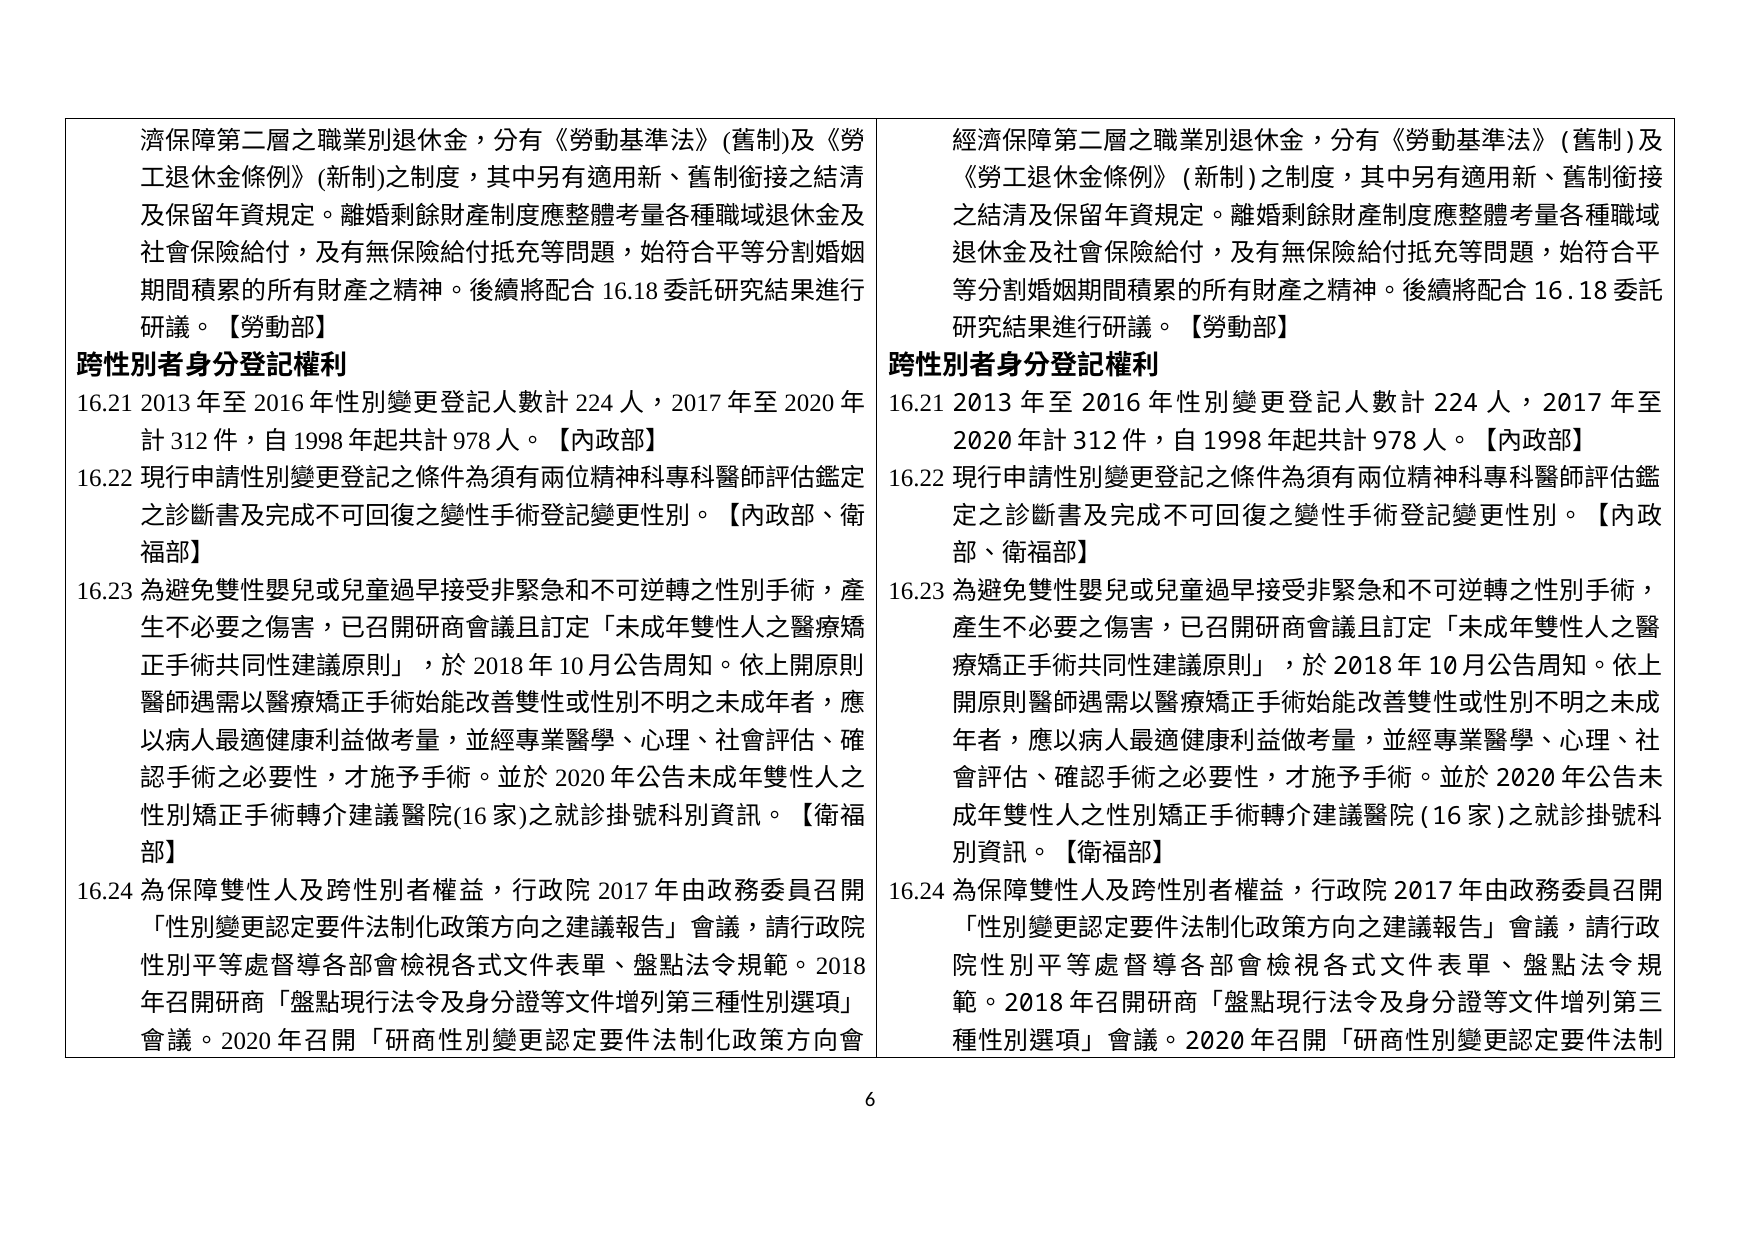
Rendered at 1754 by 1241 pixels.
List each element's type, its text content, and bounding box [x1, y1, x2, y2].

table_cell 經多次修正《民法》及相關法規，現行各項法規得確保男女在婚姻及家庭權利上的平等。2019年制定《司法院釋字第七四八號解釋施行法》，使相同性別之二人，得為經營共同生活之目的，成立具有親密性及排他性之永久結合關係，並為結婚登記。【法務部】 平等締結婚姻 《民法》明定夫妻以不冠姓為原則，然受傳統觀念影響，仍有少數冠配偶姓氏的情形。依據戶籍登記資料顯示，夫妻間冠姓以女性冠夫姓為主，女性冠夫姓占總結婚對數之比率，由2011年0.3％，下降至2020年0.2％。【內政部】 《司法院釋字第七四八號解釋施行法》規定，年滿18歲之相同性別二人，得向戶政機關辦理同性結婚登記。【法務部】 2021年修正《民法》，將男女最低結婚年齡修正為18歲並自2023年1月1日施行。是自2023年起，同、異性之結婚年齡調整為一致。【法務部】 依戶籍登記資料顯示，2017年至2019年未滿18歲女性結婚人數238人占結婚對數比率0.25％呈逐年減少趨勢。【內政部】 同性婚姻合法化 《司法院釋字第七四八號解釋施行法》明定當事人間不得有一定親屬關係、監護關係，或有重婚、同時婚之情形，且須向戶政機關辦理身分登記。惟登記後，當事人一方與他方之血親，不會發生姻親關係。雙方互負同居義務，並互為日常家務之代理人，其家庭生活費用，除法律或契約另有約定外，由雙方當事人各依其經濟能力、家事勞動或其他情事分擔之。同性配偶間互負扶養義務，並互為法定繼承人。當事人一方得收養他方親生子女，並適用《民法》與其他法律有關父母與子女間權利義務之規定，惟不得共同或接續收養第三人之子女。關於《司法院釋字第七四八號解釋施行法》與《民法》規定之比較(表16-1)。【法務部】 《司法院釋字第七四八號解釋施行法》第24條第2項但書規定，其他法規另有規定者，不在此限，已說明《人工生殖法》屬特別規定，不在該施行法之適用或準用範圍，並依據《人工生殖法》第2條及第11條規定，目前人工生殖以不孕夫妻為對象，同性婚姻者非屬適用範圍。【衛福部】 《司法院釋字第七四八號解釋施行法》於2019年5月24日生效施行後，相同性別之我國國民得為經營共同生活之目的，成立具有親密性及排他性之永久結合關係，並為結婚登記。惟我國國民如欲與外籍人士辦理結婚登記，則須依《涉外民事法律適用法》決定應適用之準據法及其效力。而依《涉外民事法律適用法》第46條規定，我國國民與未承認同性婚姻國家人士締結之婚姻關係，在我國將不被承認。【法務部】 司法院於2020年委託辦理「各國涉外婚姻準據法專案研究」，供評估修正《涉外民事法律適用法》之參考。為更加周延保障我國國民之自由平等權益、人格健全發展與人性尊嚴，已通過《涉外民事法律適用法》修正草案，該草案已函送行政院會銜，提請立法院審議。該修正草案如經立法院通過，我國國民與本國法未承認同性婚姻之外國人間，得在我國成立《司法院釋字第七四八號解釋施行法》第2條之關係。【司法院】 《司法院釋字第七四八號解釋施行法》自2019年5月24日施行，截至2020年受理同性結婚登記計5,326對，其中女性3,724對占69.9％；終止同性結婚登記計481對，其中女性331對占68.8％。【內政部】 《司法院釋字第七四八號解釋施行法》施行後，國人與承認同性結婚國家人士(或2位國人)自2019年5月24日已可辦理同性結婚登記，故不再受理渠等之同性伴侶註記，如原有同性伴侶註記者，於辦理同性結婚登記後，該註記應予刪除；至國人與未承認同婚國家同性人士結婚，戶政機關仍得受理同性伴侶註記，原有同性伴侶註記者，該註記亦不刪除。截至2020年同性伴侶註記計4,776對，其中女性1,859對占38.9％。【內政部】 依2019年人口及住宅普查試驗調查評估結果，研訂2020年普查表式，其中婚姻狀況問項之答項包括「未婚」、「有配偶」、「有同居伴侶」、「離婚(含分居)」、「喪偶」等5 項；家戶結構(與戶長關係)問項之答項，包括「戶長」、「配偶」、「同居伴侶」、「父母」、「配偶之父母」、「(外)祖父母」、「子女」、「子女之配偶」、「(外)孫及其配偶」、「兄弟姊妹及其配偶」、「其他親屬」、「室友」、「受僱人」及「寄居(籍)人」等14項，將於普查工作完成後檢核資料代表性，以評估產生多元家庭相關統計之可行性。【主計總處】 平等享有子女親權 過去《民法》規定子女姓氏應從父姓，2007年修法後，子女姓氏可由父母約定。2017年至2020年約定從父姓比率均高達約占95％以上，而約定從母姓比率2016年為2.1％，2020年提升至2.5％。我國雖仍以父系社會為主，惟修法後，從母姓比率確有增加趨勢。【內政部】 2017年至2020年地方法院離婚事件附帶子女監護權由母親歸屬比率為62.6％至61.1％，略低於2016年64.4％。【司法院】 兒童及少年收出養 依《司法院釋字第七四八號解釋施行法》第20條規定，同性婚姻關係者雙方當事人之一方可收養他方之親生子女，並準用民法關於收養之規定。2019年5月至2020年不分收養人身分之「整體收養子女人數」計4,728人，同性婚姻收養子女人數計64人。【內政部】 自2012年起收養非血緣關係兒少需由政府許可之收出養媒合機構辦理。截至2020年底，計2,561名兒少(女性1,284名)被收養，收養家庭計2,413戶(共4793名收養人，女性2,406名)。其中，異性婚姻收養家庭計2,380戶，單身收養家庭計33戶(女性26名)，尚有約23位單身收養人因等待媒合或聲請法院認可，刻正由機構服務中。【衛福部】 女性生育自主權 《優生保健法》自1985年施行迄今，因部分條文已不符社會期待與需求，自2006年起已3次擬修法草案送請立法院審議，皆分別於2008年、2012年及2016年退回行政機關再檢討。修法方向主要爭議為人工流產配偶同意權及是否增加輔導諮商與思考期。後續經召開10場會議，徵詢醫學、倫理、法律、性平、兒福領域之專家意見，業擬具《優生保健法》修正草案，修法方向包括更名為《生育保健法》，刪除有礙優生疾病及人工流產配偶同意規定，及新增主管機關應提供生育保健諮詢與諮商服務，俾符合CEDAW、CRPD等國際人權公約及司法改革決議之修法訴求，預計2021年3月辦理法案預告作業後，於2021年6月前陳報行政院。【衛福部】 夫妻財產制 有關《民法》贍養費修正草案(將請求贍養費之「無過失」限制刪除，且不再限於「裁判離婚」始得請求)，已於2019年1月將《民法》贍養費修正草案陳報行政院審查。【法務部】 有關「法規面探討離婚配偶經濟分配之公平性及政策建議」委託研究案，已於2021年3月完成簽約，刻正由受委託單位進行研究中，預計2021年底前完成；有關「離婚配偶陷入經濟弱勢處境(以特殊境遇家庭為例)之成因探討及政策建議研究案」，預計2021年底前完成。【法務部、衛福部】 有關各職域年金及退休金研議納入離婚時財產分配，目前《公務人員退休資遣撫卹法》、《公立學校教職員退休資遣撫卹條例》及《陸海空軍軍官士官服役條例》等已將軍、公、教人員之退休金納入剩餘財產分配。【法務部、各職域年金及退休金主管機關】 勞工退休金納入離婚剩餘財產分配請求權範圍，因我國勞工老年經濟保障第二層之職業別退休金，分有《勞動基準法》(舊制)及《勞工退休金條例》(新制)之制度，其中另有適用新、舊制銜接之結清及保留年資規定。離婚剩餘財產制度應整體考量各種職域退休金及社會保險給付，及有無保險給付抵充等問題，始符合平等分割婚姻期間積累的所有財產之精神。後續將配合16.18委託研究結果進行研議。【勞動部】 跨性別者身分登記權利 2013年至2016年性別變更登記人數計224人，2017年至2020年計312件，自1998年起共計978人。【內政部】 現行申請性別變更登記之條件為須有兩位精神科專科醫師評估鑑定之診斷書及完成不可回復之變性手術登記變更性別。【內政部、衛福部】 為避免雙性嬰兒或兒童過早接受非緊急和不可逆轉之性別手術，產生不必要之傷害，已召開研商會議且訂定「未成年雙性人之醫療矯正手術共同性建議原則」，於2018年10月公告周知。依上開原則醫師遇需以醫療矯正手術始能改善雙性或性別不明之未成年者，應以病人最適健康利益做考量，並經專業醫學、心理、社會評估、確認手術之必要性，才施予手術。並於2020年公告未成年雙性人之性別矯正手術轉介建議醫院(16家)之就診掛號科別資訊。【衛福部】 為保障雙性人及跨性別者權益，行政院2017年由政務委員召開「性別變更認定要件法制化政策方向之建議報告」會議，請行政院性別平等處督導各部會檢視各式文件表單、盤點法令規範。2018年召開研商「盤點現行法令及身分證等文件增列第三種性別選項」會議。2020年召開「研商性別變更認定要件法制化政策方向會議」，決議略以性別變更登記涉及人民權利義務，規劃委託研究，提出法制化建議及草案，內容包含性別認定及性別變更認定要件、認定程序、變更性別者權利義務及身分關係等，並比照反歧視法草案委託研究模式，朝符合國際人權公約的精神方向規劃，預計將於2022年1月完成。【性平處】 建構友善多元性別之社會環境 為促進公務人員及社會大眾認識多元性別者的處境，「CEDAW教育訓練及宣導計畫(2010年-2023年)」納入多元性別權益保障課程，並建置「多元性別權益保障」教材5門(多元性別相關人權公約及一般性建議、認識同性戀、雙性戀及其處境、認識跨性別及其處境、認識陰陽人/雙性人及其處境、多元性別法律權益及反歧視等教材全文電子檔登載於網頁供瀏覽下載，並印製成冊寄送各政府機關)及數位課程1門，供各機關訓練運用。拍攝「多元性別宣導影片-XX的房間」，並將各部會及地方政府相關宣導納入性平考核指標，鼓勵推動。【性平處】 為瞭解民眾對於性別平等觀念等相關議題的態度與變化，以作為相關政策規劃之參考依據。行政院性別平等處於2020年進行民意調查。有52.5％的民眾對「同性伴侶應該享有合法結婚權利」的說法感到同意，與2018年調查結果比較，民眾感到同意的比率，增加15.1百分點；有66.6％的民眾對「同性配偶應該有領養小孩的權利」的說法感到同意，與2018年調查結果比較，民眾感到同意的比率，增加12.8個百分點；有73.8％的民眾對「跨性別者可以選擇自己最舒服自在的打扮在學校讀書或在職場工作」的說法感到同意，與2018年調查結果比較，民眾感到同意的比率，增加15.2個百分點。同性戀、跨性別等多元性別觀念已逐漸被民眾認同及尊重。【性平處】 為促進多元性別權益保障之國際經驗交流，於2019年舉辦「臺歐盟亞洲地區LGBTI人權推動研討會-婚姻平權與同志人權保障」，為亞洲地區首次由官方主辦的LGBTI人權保障國際研討會，與來自歐亞31個國家280位代表進行性別平權政策與經驗交流，共同提升亞洲地區LGBTI人權。【性平處】 [66, 119, 876, 1057]
table_cell 經多次修正《民法》及相關法規，現行各項法規得確保男女在婚姻及家庭權利上的平等。2019年制定《司法院釋字第七四八號解釋施行法》，使相同性別之二人，得為經營共同生活之目的，成立具有親密性及排他性之永久結合關係，並為結婚登記。【法務部】 平等締結婚姻 《民法》明定夫妻以不冠姓為原則，然受傳統觀念影響，仍有少數冠配偶姓氏的情形。依據戶籍登記資料顯示，夫妻間冠姓以女性冠夫姓為主，女性冠夫姓占總結婚對數之比率，由2011年0.3％，下降至2020年0.2％。【內政部】 《司法院釋字第七四八號解釋施行法》規定，年滿18歲之相同性別二人，得向戶政機關辦理同性結婚登記。【法務部】 2021年修正《民法》，將男女最低結婚年齡修正為18歲並自2023年1月1日施行。是自2023年起，同、異性之結婚年齡調整為一致。【法務部】 依戶籍登記資料顯示，2017年至2019年未滿18歲女性結婚人數238人占結婚對數比率0.25％呈逐年減少趨勢。【內政部】 同性婚姻合法化 《司法院釋字第七四八號解釋施行法》明定當事人間不得有一定親屬關係、監護關係，或有重婚、同時婚之情形，且須向戶政機關辦理身分登記。惟登記後，當事人一方與他方之血親，不會發生姻親關係。雙方互負同居義務，並互為日常家務之代理人，其家庭生活費用，除法律或契約另有約定外，由雙方當事人各依其經濟能力、家事勞動或其他情事分擔之。同性配偶間互負扶養義務，並互為法定繼承人。當事人一方得收養他方親生子女，並適用《民法》與其他法律有關父母與子女間權利義務之規定，惟不得共同或接續收養第三人之子女。關於《司法院釋字第七四八號解釋施行法》與《民法》規定之比較(表16-1)。【法務部】 《司法院釋字第七四八號解釋施行法》第24條第2項但書規定，其他法規另有規定者，不在此限，已說明《人工生殖法》屬特別規定，不在該施行法之適用或準用範圍，並依據《人工生殖法》第2條及第11條規定，目前人工生殖以不孕夫妻為對象，同性婚姻者非屬適用範圍。【衛福部】 《司法院釋字第七四八號解釋施行法》於2019年5月24日生效施行後，相同性別之我國國民得為經營共同生活之目的，成立具有親密性及排他性之永久結合關係，並為結婚登記。惟我國國民如欲與外籍人士辦理結婚登記，則須依《涉外民事法律適用法》決定應適用之準據法及其效力。而依《涉外民事法律適用法》第46條規定，我國國民與未承認同性婚姻國家人士締結之婚姻關係，在我國將不被承認。【法務部】 司法院於2020年委託辦理「各國涉外婚姻準據法專案研究」，供評估修正《涉外民事法律適用法》之參考。為更加周延保障我國國民之自由平等權益、人格健全發展與人性尊嚴，已通過《涉外民事法律適用法》修正草案，該草案已函送行政院會銜，提請立法院審議。該修正草案如經立法院通過，我國國民與本國法未承認同性婚姻之外國人間，得在我國成立《司法院釋字第七四八號解釋施行法》第2條之關係。【司法院】 《司法院釋字第七四八號解釋施行法》自2019年5月24日施行，截至2020年受理同性結婚登記計5,326對，其中女性3,724對占69.9％；終止同性結婚登記計481對，其中女性331對占68.8％。【內政部】 《司法院釋字第七四八號解釋施行法》施行後，國人與承認同性結婚國家人士(或2位國人)自2019年5月24日已可辦理同性結婚登記，故不再受理渠等之同性伴侶註記，如原有同性伴侶註記者，於辦理同性結婚登記後，該註記應予刪除；至國人與未承認同婚國家同性人士結婚，戶政機關仍得受理同性伴侶註記，原有同性伴侶註記者，該註記亦不刪除。截至2020年同性伴侶註記計4,776對，其中女性1,859對占38.9％。【內政部】 依2019年人口及住宅普查試驗調查評估結果，研訂2020年普查表式，其中婚姻狀況問項之答項包括「未婚」、「有配偶」、「有同居伴侶」、「離婚(含分居)」、「喪偶」等5 項；家戶結構(與戶長關係)問項之答項，包括「戶長」、「配偶」、「同居伴侶」、「父母」、「配偶之父母」、「(外)祖父母」、「子女」、「子女之配偶」、「(外)孫及其配偶」、「兄弟姊妹及其配偶」、「其他親屬」、「室友」、「受僱人」及「寄居(籍)人」等14項，將於普查工作完成後檢核資料代表性，以評估產生多元家庭相關統計之可行性。【主計總處 平等享有子女親權 過去《民法》規定子女姓氏應從父姓，2007年修法後，子女姓氏可由父母約定。2017年至2020年約定從父姓比率均高達約占95％以上，而約定從母姓比率2016年為2.1％，2020年提升至2.5％。我國雖仍以父系社會為主，惟修法後，從母姓比率確有增加趨勢。【內政部】 2017年至2020年地方法院離婚事件附帶子女監護權由母親歸屬比率為62.6％至61.1％，略低於2016年64.4％。【司法院】 兒童及少年收出養 依《司法院釋字第七四八號解釋施行法》第20條規定，同性婚姻關係者雙方當事人之一方可收養他方之親生子女，並準用民法關於收養之規定。2019年5月至2020年同性婚姻收養子女人數共計64人。【內政部】 自2012年起由收出養媒合服務機構協助完成非血緣關係收養服務之單身收養(含同志以單身身分)人數計33位。截至2020年底，尚有約23位單身收養人因等待媒合或聲請法院認可，刻正由機構服務中。【衛福部】 女性生育自主權 《優生保健法》自1985年施行迄今，因部分條文已不符社會期待與需求，自2006年起已3次擬修法草案送請立法院審議，皆分別於2008年、2012年及2016年退回行政機關再檢討。修法方向主要爭議為人工流產配偶同意權及是否增加輔導諮商與思考期。後續經召開10場會議，徵詢醫學、倫理、法律、性平、兒福領域之專家意見，業擬具《優生保健法》修正草案，修法方向包括更名為《生育保健法》，刪除有礙優生疾病及人工流產配偶同意規定，及新增主管機關應提供生育保健諮詢與諮商服務，俾符合CEDAW、CRPD等國際人權公約及司法改革決議之修法訴求，預計2021年3月辦理法案預告作業後，於2021年6月前陳報行政院。【衛福部】 夫妻財產制 有關《民法》贍養費修正草案(將請求贍養費之「無過失」限制刪除，且不再限於「裁判離婚」始得請求)，已於2019年1月將《民法》贍養費修正草案陳報行政院審查。【法務部】 有關「法規面探討離婚配偶經濟分配之公平性及政策建議」委託研究案，已於2021年3月完成簽約，刻正由受委託單位進行研究中，預計2021年底前完成；有關「離婚配偶陷入經濟弱勢處境(以特殊境遇家庭為例)之成因探討及政策建議研究案」，預計2021年底前完成。【法務部、衛福部】 有關各職域年金及退休金研議納入離婚時財產分配，目前《公務人員退休資遣撫卹法》、《公立學校教職員退休資遣撫卹條例》及《陸海空軍軍官士官服役條例》等已將軍、公、教人員之退休金納入剩餘財產分配。【法務部、各職域年金及退休金主管機關】 勞工退休金納入離婚剩餘財產分配請求權範圍，因我國勞工老年經濟保障第二層之職業別退休金，分有《勞動基準法》(舊制)及《勞工退休金條例》(新制)之制度，其中另有適用新、舊制銜接之結清及保留年資規定。離婚剩餘財產制度應整體考量各種職域退休金及社會保險給付，及有無保險給付抵充等問題，始符合平等分割婚姻期間積累的所有財產之精神。後續將配合16.18委託研究結果進行研議。【勞動部】 跨性別者身分登記權利 2013年至2016年性別變更登記人數計224人，2017年至2020年計312件，自1998年起共計978人。【內政部】 現行申請性別變更登記之條件為須有兩位精神科專科醫師評估鑑定之診斷書及完成不可回復之變性手術登記變更性別。【內政部、衛福部】 為避免雙性嬰兒或兒童過早接受非緊急和不可逆轉之性別手術，產生不必要之傷害，已召開研商會議且訂定「未成年雙性人之醫療矯正手術共同性建議原則」，於2018年10月公告周知。依上開原則醫師遇需以醫療矯正手術始能改善雙性或性別不明之未成年者，應以病人最適健康利益做考量，並經專業醫學、心理、社會評估、確認手術之必要性，才施予手術。並於2020年公告未成年雙性人之性別矯正手術轉介建議醫院(16家)之就診掛號科別資訊。【衛福部】 為保障雙性人及跨性別者權益，行政院2017年由政務委員召開「性別變更認定要件法制化政策方向之建議報告」會議，請行政院性別平等處督導各部會檢視各式文件表單、盤點法令規範。2018年召開研商「盤點現行法令及身分證等文件增列第三種性別選項」會議。2020年召開「研商性別變更認定要件法制化政策方向會議」，決議略以性別變更登記涉及人民權利義務，規劃委託研究，提出法制化建議及草案，內容包含性別認定及性別變更認定要件、認定程序、變更性別者權利義務及身分關係等，並比照反歧視法草案委託研究模式，朝符合國際人權公約的精神方向規劃，預計將於2022年1月完成。【性平處】 建構友善多元性別之社會環境 為促進公務人員及社會大眾認識多元性別者的處境，「CEDAW教育訓練及宣導計畫(2010年-2023年)」納入多元性別權益保障課程，並建置「多元性別權益保障」教材5門(多元性別相關人權公約及一般性建議、認識同性戀、雙性戀及其處境、認識跨性別及其處境、認識陰陽人/雙性人及其處境、多元性別法律權益及反歧視等教材全文電子檔登載於網頁供瀏覽下載，並印製成冊寄送各政府機關)及數位課程1門，供各機關訓練運用。拍攝「多元性別宣導影片-XX的房間」，並將各部會及地方政府相關宣導納入性平考核指標，鼓勵推動。【性平處】 為瞭解民眾對於性別平等觀念等相關議題的態度與變化，以作為相關政策規劃之參考依據。行政院性別平等處於2020年進行民意調查。有52.5％的民眾對「同性伴侶應該享有合法結婚權利」的說法感到同意，與2018年調查結果比較，民眾感到同意的比率，增加15.1百分點；有66.6％的民眾對「同性配偶應該有領養小孩的權利」的說法感到同意，與2018年調查結果比較，民眾感到同意的比率，增加12.8個百分點；有73.8％的民眾對「跨性別者可以選擇自己最舒服自在的打扮在學校讀書或在職場工作」的說法感到同意，與2018年調查結果比較，民眾感到同意的比率，增加15.2個百分點。同性戀、跨性別等多元性別觀念已逐漸被民眾認同及尊重。【性平處】 為促進多元性別權益保障之國際經驗交流，於2019年舉辦「臺歐盟亞洲地區LGBTI人權推動研討會-婚姻平權與同志人權保障」，為亞洲地區首次由官方主辦的LGBTI人權保障國際研討會，與來自歐亞31個國家280位代表進行性別平權政策與經驗交流，共同提升亞洲地區LGBTI人權。【性平處】 [877, 119, 1674, 1057]
